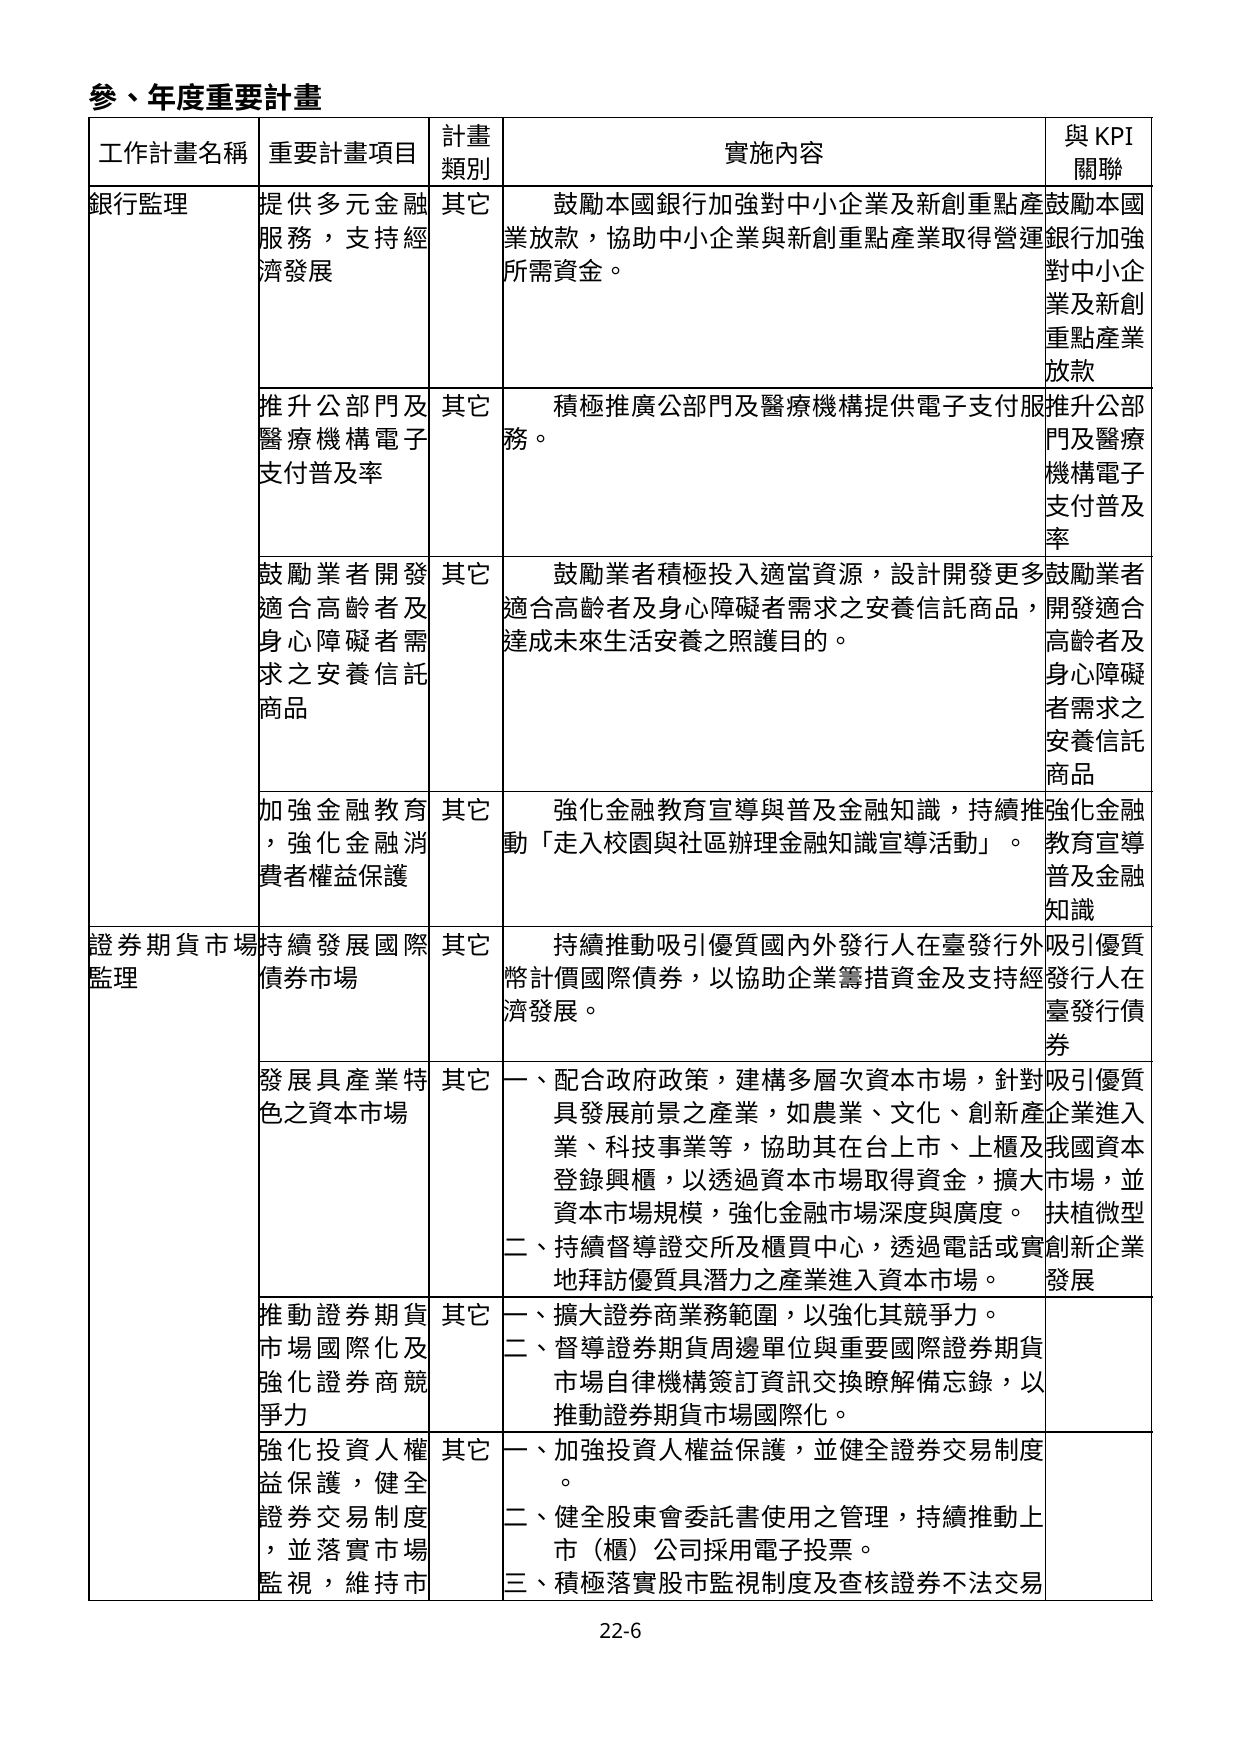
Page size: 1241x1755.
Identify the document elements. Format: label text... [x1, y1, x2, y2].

table_cell 一、加強投資人權益保護，並健全證券交易制度。 二、健全股東會委託書使用之管理，持續推動上市（櫃）公司採用電子投票。 三、積極落實股市監視制度及查核證券不法交易 [504, 1433, 1045, 1599]
table_header 計畫類別 [430, 118, 502, 185]
table_header 重要計畫項目 [260, 118, 428, 185]
table_cell [1046, 1298, 1151, 1431]
table_cell 銀行監理 [90, 187, 258, 926]
table_cell 鼓勵業者開發適合高齡者及身心障礙者需求之安養信託商品 [260, 557, 428, 791]
table_cell [1046, 1433, 1151, 1599]
table_header 工作計畫名稱 [90, 118, 258, 185]
table_cell 其它 [430, 557, 502, 791]
table_cell 吸引優質企業進入我國資本市場，並扶植微型創新企業發展 [1046, 1062, 1151, 1296]
table_cell 吸引優質發行人在臺發行債券 [1046, 927, 1151, 1061]
table_cell 其它 [430, 927, 502, 1061]
table_cell 鼓勵業者積極投入適當資源，設計開發更多適合高齡者及身心障礙者需求之安養信託商品，達成未來生活安養之照護目的。 [504, 557, 1045, 791]
table_cell 其它 [430, 1433, 502, 1599]
table_cell 持續發展國際債券市場 [260, 927, 428, 1061]
table_cell 其它 [430, 1298, 502, 1431]
table_cell 證券期貨市場監理 [90, 927, 258, 1599]
table_cell 鼓勵本國銀行加強對中小企業及新創重點產業放款，協助中小企業與新創重點產業取得營運所需資金。 [504, 187, 1045, 387]
table_cell 鼓勵本國銀行加強對中小企業及新創重點產業放款 [1046, 187, 1151, 387]
table_cell 提供多元金融服務，支持經濟發展 [260, 187, 428, 387]
table_cell 其它 [430, 792, 502, 926]
table_cell 鼓勵業者開發適合高齡者及身心障礙者需求之安養信託商品 [1046, 557, 1151, 791]
text 參、年度重要計畫 [89, 75, 1152, 117]
table_cell 強化金融教育宣導與普及金融知識，持續推動「走入校園與社區辦理金融知識宣導活動」。 [504, 792, 1045, 926]
table_cell 推升公部門及醫療機構電子支付普及率 [1046, 389, 1151, 556]
table_cell 推動證券期貨市場國際化及強化證券商競爭力 [260, 1298, 428, 1431]
table_cell 其它 [430, 389, 502, 556]
table_cell 強化投資人權益保護，健全證券交易制度，並落實市場監視，維持市 [260, 1433, 428, 1599]
table_cell 一、配合政府政策，建構多層次資本市場，針對具發展前景之產業，如農業、文化、創新產業、科技事業等，協助其在台上市、上櫃及登錄興櫃，以透過資本市場取得資金，擴大資本市場規模，強化金融市場深度與廣度。 二、持續督導證交所及櫃買中心，透過電話或實地拜訪優質具潛力之產業進入資本市場。 [504, 1062, 1045, 1296]
table_cell 其它 [430, 1062, 502, 1296]
table_header 實施內容 [504, 118, 1045, 185]
table_cell 推升公部門及醫療機構電子支付普及率 [260, 389, 428, 556]
table_cell 一、擴大證券商業務範圍，以強化其競爭力。 二、督導證券期貨周邊單位與重要國際證券期貨市場自律機構簽訂資訊交換瞭解備忘錄，以推動證券期貨市場國際化。 [504, 1298, 1045, 1431]
table_cell 強化金融教育宣導普及金融知識 [1046, 792, 1151, 926]
table_cell 加強金融教育，強化金融消費者權益保護 [260, 792, 428, 926]
table_cell 持續推動吸引優質國內外發行人在臺發行外幣計價國際債券，以協助企業籌措資金及支持經濟發展。 [504, 927, 1045, 1061]
table_header 與KPI 關聯 [1046, 118, 1151, 185]
table_cell 積極推廣公部門及醫療機構提供電子支付服務。 [504, 389, 1045, 556]
table_cell 發展具產業特色之資本市場 [260, 1062, 428, 1296]
table_cell 其它 [430, 187, 502, 387]
